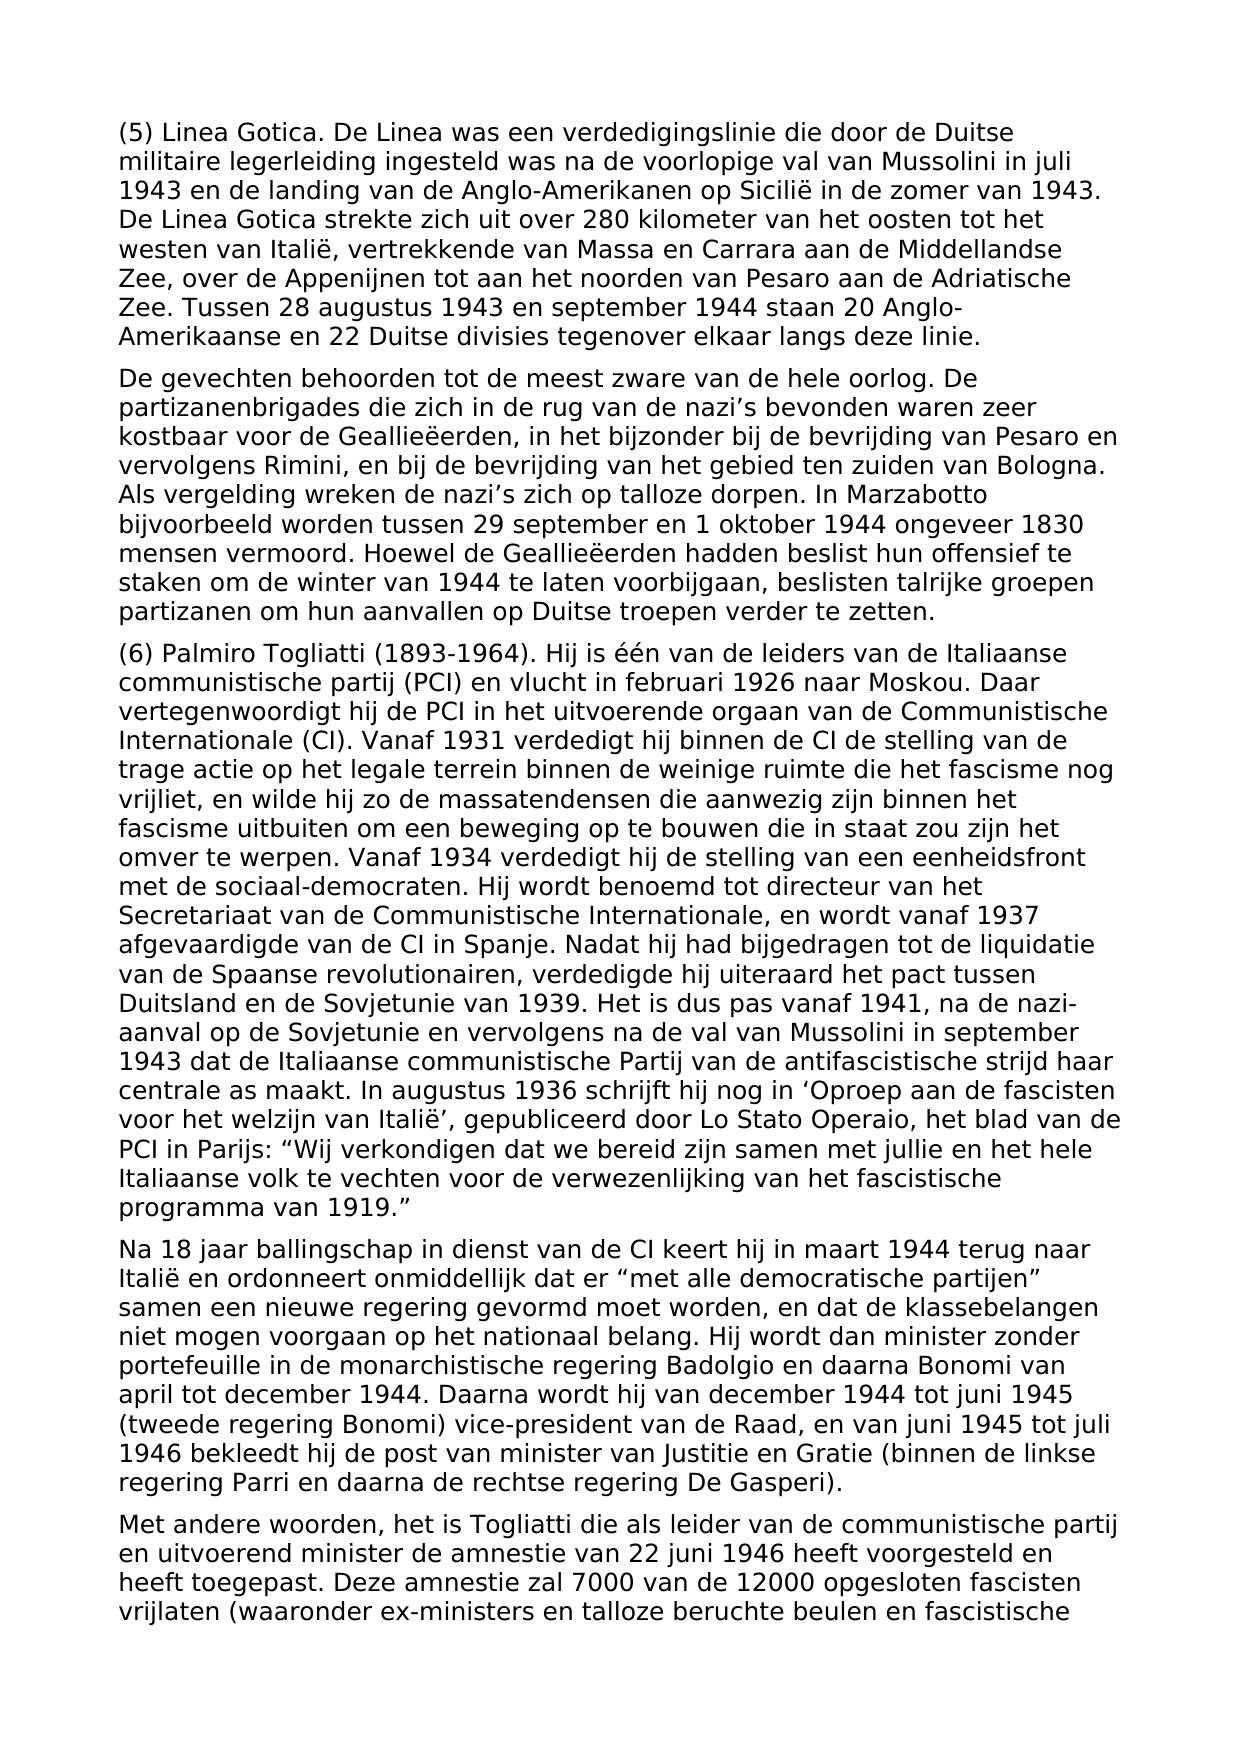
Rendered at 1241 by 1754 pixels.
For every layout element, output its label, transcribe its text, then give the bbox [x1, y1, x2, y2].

text De gevechten behoorden tot de meest zware van de hele oorlog. De partizanenbrigades die zich in de rug van de nazi’s bevonden waren zeer kostbaar voor de Geallieëerden, in het bijzonder bij de bevrijding van Pesaro en vervolgens Rimini, en bij de bevrijding van het gebied ten zuiden van Bologna. Als vergelding wreken de nazi’s zich op talloze dorpen. In Marzabotto bijvoorbeeld worden tussen 29 september en 1 oktober 1944 ongeveer 1830 mensen vermoord. Hoewel de Geallieëerden hadden beslist hun oﬀensief te staken om de winter van 1944 te laten voorbijgaan, beslisten talrijke groepen partizanen om hun aanvallen op Duitse troepen verder te zetten. [118, 364, 1122, 626]
text Met andere woorden, het is Togliatti die als leider van de communistische partij en uitvoerend minister de amnestie van 22 juni 1946 heeft voorgesteld en heeft toegepast. Deze amnestie zal 7000 van de 12000 opgesloten fascisten vrijlaten (waaronder ex-ministers en talloze beruchte beulen en fascistische [118, 1510, 1122, 1626]
text Na 18 jaar ballingschap in dienst van de CI keert hij in maart 1944 terug naar Italië en ordonneert onmiddellijk dat er “met alle democratische partijen” samen een nieuwe regering gevormd moet worden, en dat de klassebelangen niet mogen voorgaan op het nationaal belang. Hij wordt dan minister zonder portefeuille in de monarchistische regering Badolgio en daarna Bonomi van april tot december 1944. Daarna wordt hij van december 1944 tot juni 1945 (tweede regering Bonomi) vice-president van de Raad, en van juni 1945 tot juli 1946 bekleedt hij de post van minister van Justitie en Gratie (binnen de linkse regering Parri en daarna de rechtse regering De Gasperi). [118, 1235, 1122, 1497]
text (5) Linea Gotica. De Linea was een verdedigingslinie die door de Duitse militaire legerleiding ingesteld was na de voorlopige val van Mussolini in juli 1943 en de landing van de Anglo-Amerikanen op Sicilië in de zomer van 1943. De Linea Gotica strekte zich uit over 280 kilometer van het oosten tot het westen van Italië, vertrekkende van Massa en Carrara aan de Middellandse Zee, over de Appenijnen tot aan het noorden van Pesaro aan de Adriatische Zee. Tussen 28 augustus 1943 en september 1944 staan 20 Anglo- Amerikaanse en 22 Duitse divisies tegenover elkaar langs deze linie. [118, 118, 1122, 351]
text (6) Palmiro Togliatti (1893-1964). Hij is één van de leiders van de Italiaanse communistische partij (PCI) en vlucht in februari 1926 naar Moskou. Daar vertegenwoordigt hij de PCI in het uitvoerende orgaan van de Communistische Internationale (CI). Vanaf 1931 verdedigt hij binnen de CI de stelling van de trage actie op het legale terrein binnen de weinige ruimte die het fascisme nog vrijliet, en wilde hij zo de massatendensen die aanwezig zijn binnen het fascisme uitbuiten om een beweging op te bouwen die in staat zou zijn het omver te werpen. Vanaf 1934 verdedigt hij de stelling van een eenheidsfront met de sociaal-democraten. Hij wordt benoemd tot directeur van het Secretariaat van de Communistische Internationale, en wordt vanaf 1937 afgevaardigde van de CI in Spanje. Nadat hij had bijgedragen tot de liquidatie van de Spaanse revolutionairen, verdedigde hij uiteraard het pact tussen Duitsland en de Sovjetunie van 1939. Het is dus pas vanaf 1941, na de nazi- aanval op de Sovjetunie en vervolgens na de val van Mussolini in september 1943 dat de Italiaanse communistische Partij van de antifascistische strijd haar centrale as maakt. In augustus 1936 schrijft hij nog in ‘Oproep aan de fascisten voor het welzijn van Italië’, gepubliceerd door Lo Stato Operaio, het blad van de PCI in Parijs: “Wij verkondigen dat we bereid zijn samen met jullie en het hele Italiaanse volk te vechten voor de verwezenlijking van het fascistische programma van 1919.” [118, 639, 1122, 1222]
